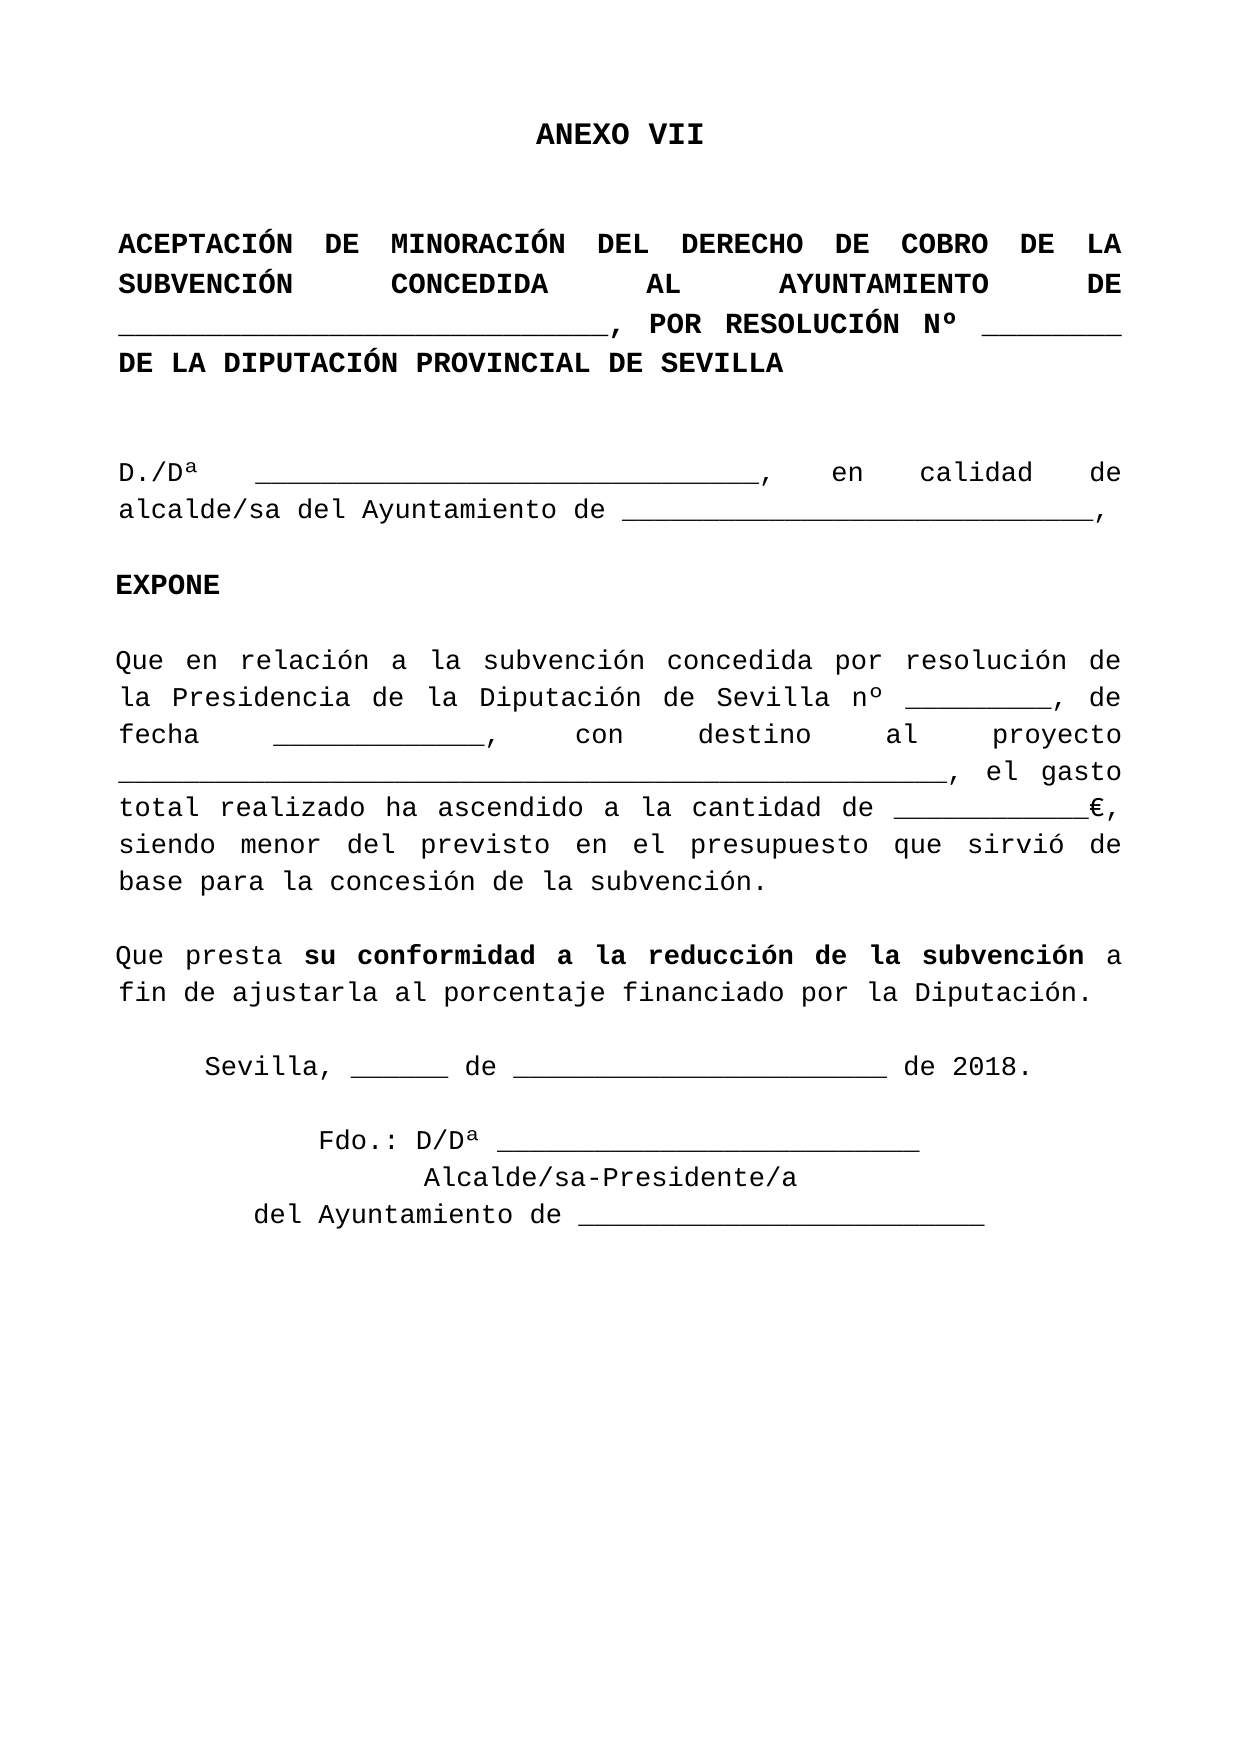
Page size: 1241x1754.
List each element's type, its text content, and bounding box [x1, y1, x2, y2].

text Alcalde/sa-Presidente/a [115, 1164, 1122, 1194]
text ACEPTACIÓN DE MINORACIÓN DEL DERECHO DE COBRO DE LA SUBVENCIÓN CONCEDIDA AL AYUNTAMIENTO DE ____________________________, POR RESOLUCIÓN Nº ________ DE LA DIPUTACIÓN PROVINCIAL DE SEVILLA [118, 229, 1122, 381]
text Que en relación a la subvención concedida por resolución de la Presidencia de la Diputación de Sevilla nº _________, de fecha _____________, con destino al proyecto ___________________________________________________, el gasto total realizado ha ascendido a la cantidad de ____________€, siendo menor del previsto en el presupuesto que sirvió de base para la concesión de la subvención. [115, 647, 1122, 899]
text Fdo.: D/Dª __________________________ [115, 1127, 1122, 1158]
text del Ayuntamiento de _________________________ [115, 1201, 1122, 1231]
text EXPONE [115, 570, 1122, 603]
text ANEXO VII [118, 118, 1122, 153]
text Sevilla, ______ de _______________________ de 2018. [115, 1053, 1122, 1083]
text D./Dª _______________________________, en calidad de alcalde/sa del Ayuntamiento de _____________________________, [118, 459, 1122, 527]
text Que presta su conformidad a la reducción de la subvención a fin de ajustarla al porcentaje financiado por la Diputación. [115, 942, 1122, 1010]
